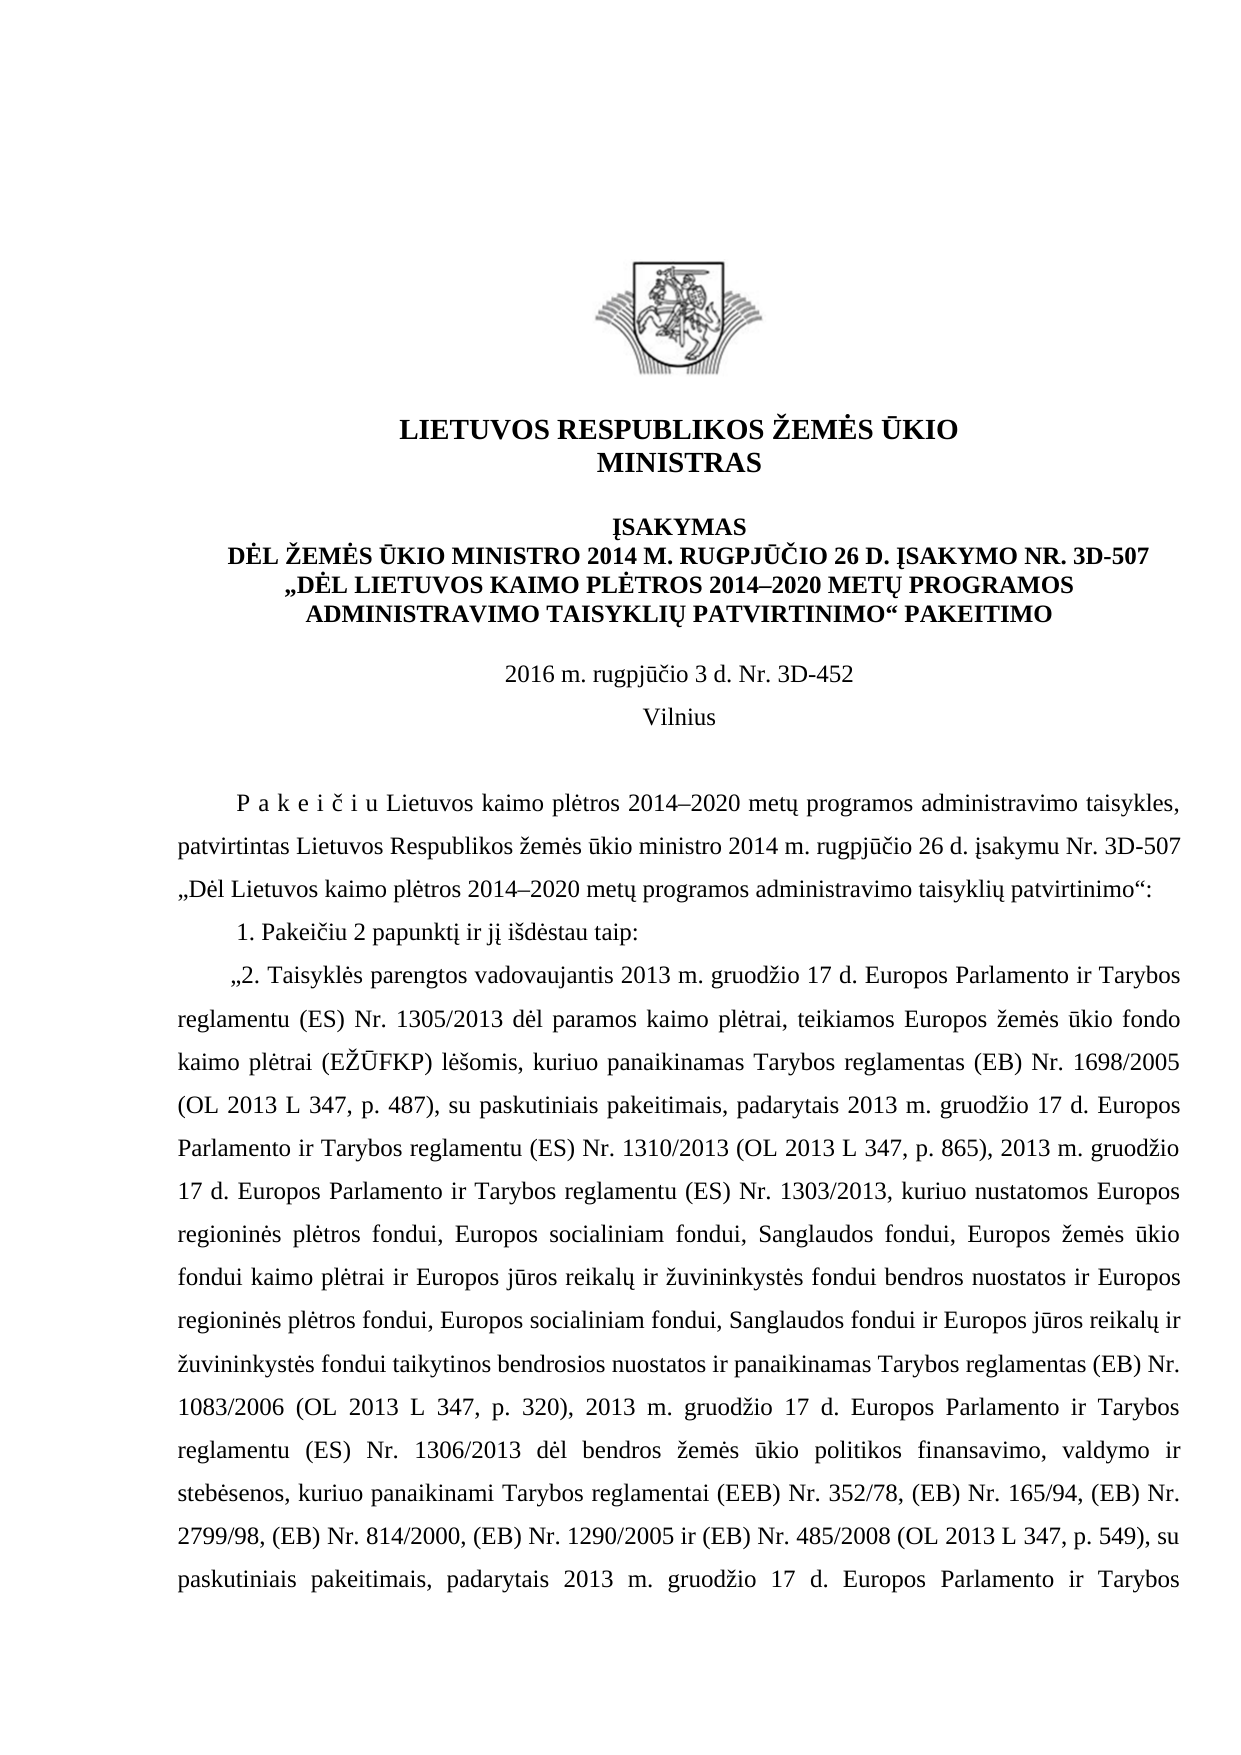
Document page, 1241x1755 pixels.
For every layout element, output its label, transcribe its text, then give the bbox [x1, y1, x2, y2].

text Vilnius [177, 702, 1181, 731]
text P a k e i č i u Lietuvos kaimo plėtros 2014–2020 metų programos administravimo taisykles, patvirtintas Lietuvos Respublikos žemės ūkio ministro 2014 m. rugpjūčio 26 d. įsakymu Nr. 3D-507 „Dėl Lietuvos kaimo plėtros 2014–2020 metų programos administravimo taisyklių patvirtinimo“: [177, 788, 1181, 903]
text „2. Taisyklės parengtos vadovaujantis 2013 m. gruodžio 17 d. Europos Parlamento ir Tarybos reglamentu (ES) Nr. 1305/2013 dėl paramos kaimo plėtrai, teikiamos Europos žemės ūkio fondo kaimo plėtrai (EŽŪFKP) lėšomis, kuriuo panaikinamas Tarybos reglamentas (EB) Nr. 1698/2005 (OL 2013 L 347, p. 487), su paskutiniais pakeitimais, padarytais 2013 m. gruodžio 17 d. Europos Parlamento ir Tarybos reglamentu (ES) Nr. 1310/2013 (OL 2013 L 347, p. 865), 2013 m. gruodžio 17 d. Europos Parlamento ir Tarybos reglamentu (ES) Nr. 1303/2013, kuriuo nustatomos Europos regioninės plėtros fondui, Europos socialiniam fondui, Sanglaudos fondui, Europos žemės ūkio fondui kaimo plėtrai ir Europos jūros reikalų ir žuvininkystės fondui bendros nuostatos ir Europos regioninės plėtros fondui, Europos socialiniam fondui, Sanglaudos fondui ir Europos jūros reikalų ir žuvininkystės fondui taikytinos bendrosios nuostatos ir panaikinamas Tarybos reglamentas (EB) Nr. 1083/2006 (OL 2013 L 347, p. 320), 2013 m. gruodžio 17 d. Europos Parlamento ir Tarybos reglamentu (ES) Nr. 1306/2013 dėl bendros žemės ūkio politikos finansavimo, valdymo ir stebėsenos, kuriuo panaikinami Tarybos reglamentai (EEB) Nr. 352/78, (EB) Nr. 165/94, (EB) Nr. 2799/98, (EB) Nr. 814/2000, (EB) Nr. 1290/2005 ir (EB) Nr. 485/2008 (OL 2013 L 347, p. 549), su paskutiniais pakeitimais, padarytais 2013 m. gruodžio 17 d. Europos Parlamento ir Tarybos [177, 961, 1181, 1593]
text 1. Pakeičiu 2 papunktį ir jį išdėstau taip: [177, 917, 1181, 946]
text ĮSAKYMAS [177, 512, 1181, 541]
text 2016 m. rugpjūčio 3 d. Nr. 3D-452 [177, 659, 1181, 687]
text LIETUVOS RESPUBLIKOS ŽEMĖS ŪKIO [177, 412, 1181, 445]
text MINISTRAS [177, 445, 1181, 479]
text DĖL ŽEMĖS ŪKIO MINISTRO 2014 M. RUGPJŪČIO 26 D. ĮSAKYMO NR. 3D-507 „DĖL LIETUVOS KAIMO PLĖTROS 2014–2020 METŲ PROGRAMOS ADMINISTRAVIMO TAISYKLIŲ PATVIRTINIMO“ PAKEITIMO [177, 541, 1181, 627]
